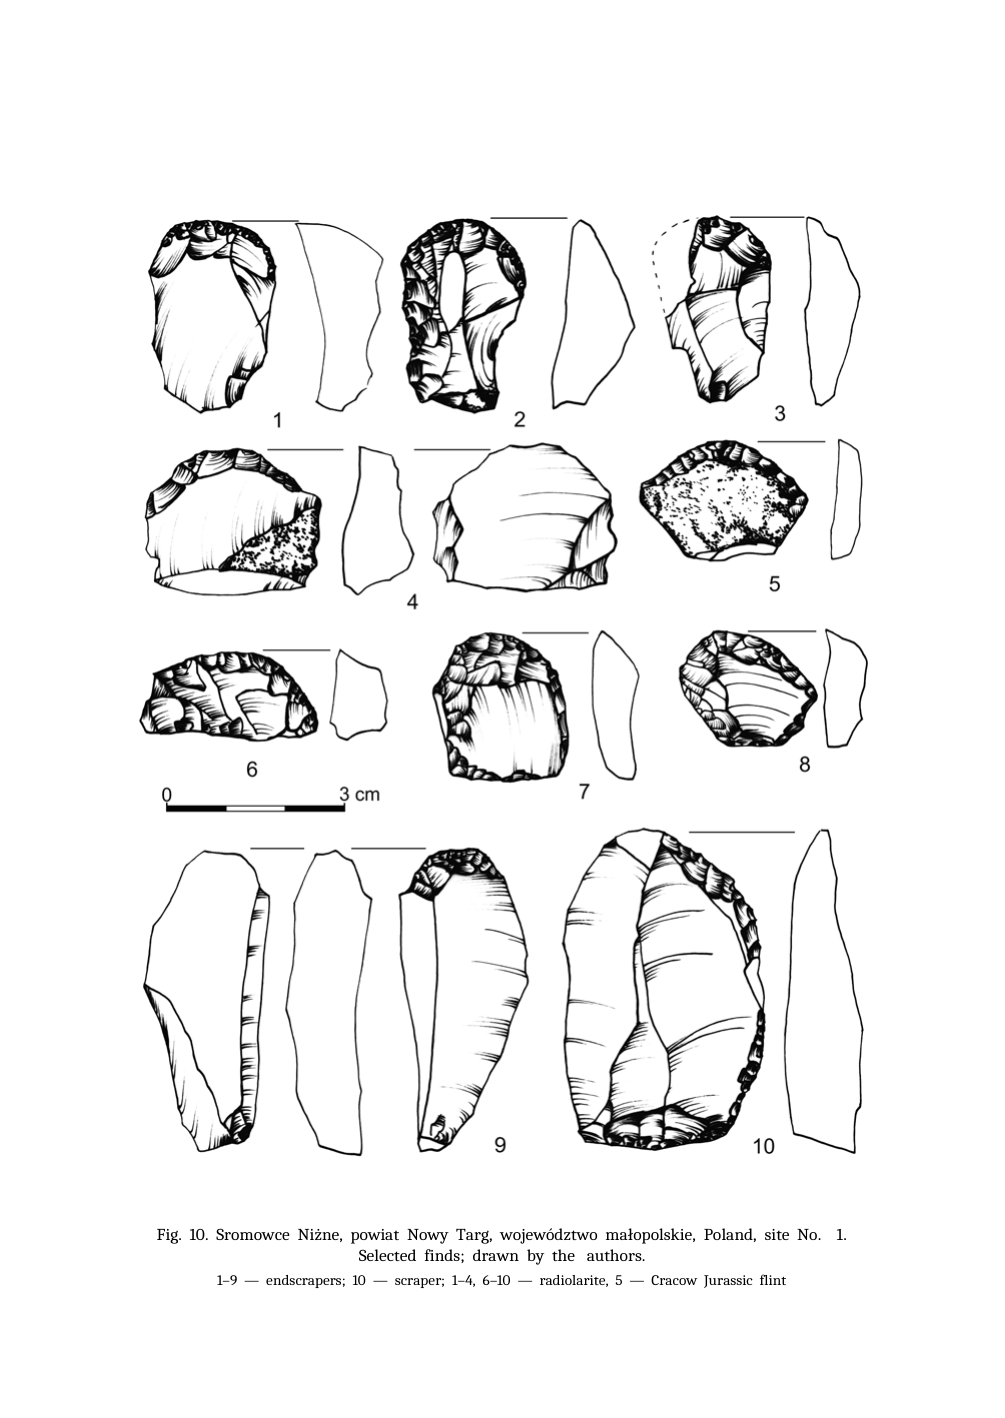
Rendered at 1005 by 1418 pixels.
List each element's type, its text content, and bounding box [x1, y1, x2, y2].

text 1–9 — endscrapers; 10 — scraper; 1–4, 6–10 — radiolarite, 5 — Cracow Jurassic flint [117, 1272, 887, 1289]
text Fig. 10. Sromowce Niżne, powiat Nowy Targ, województwo małopolskie, Poland, site No. 1. [117, 1226, 887, 1245]
picture [134, 214, 871, 1165]
text Selected finds; drawn by the authors. [117, 1246, 887, 1265]
